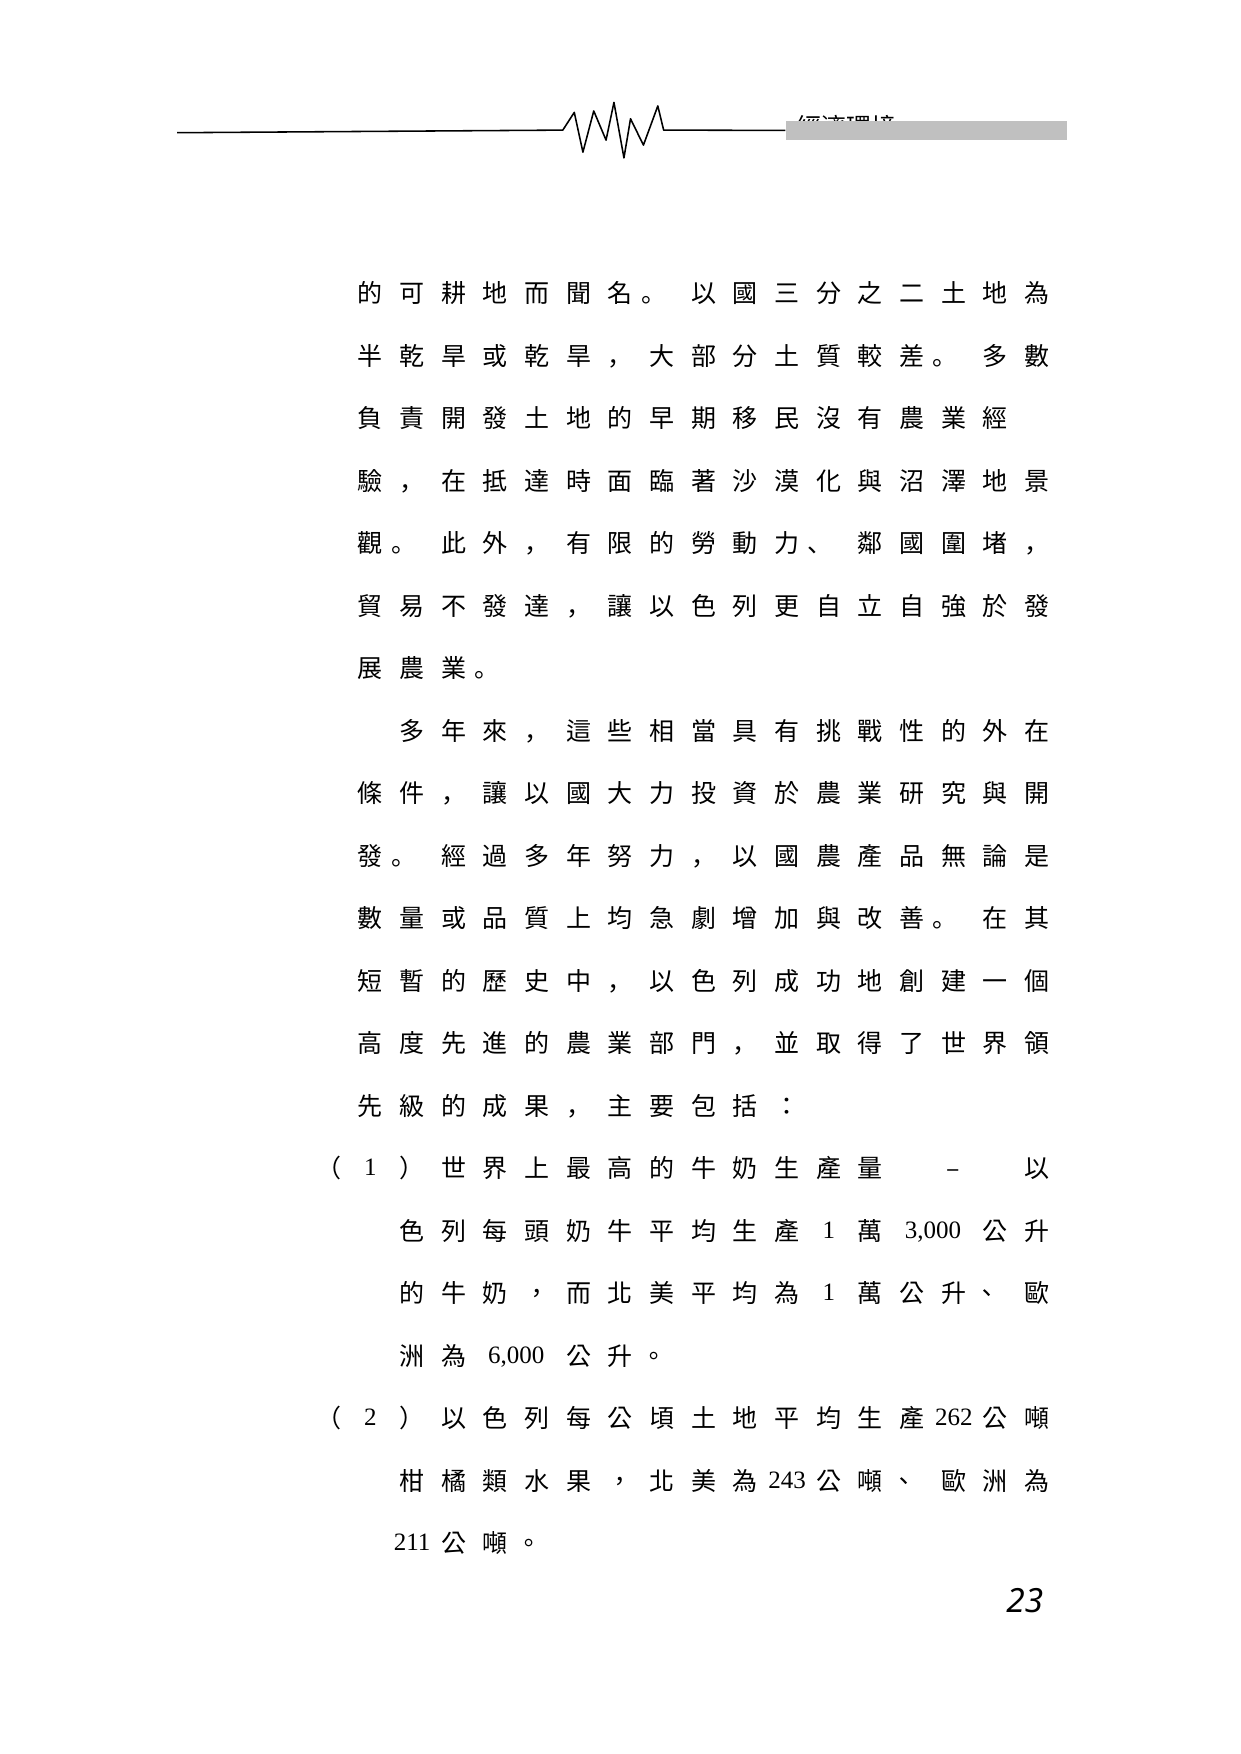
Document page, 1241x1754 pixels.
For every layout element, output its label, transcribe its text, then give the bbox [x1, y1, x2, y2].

text 的可耕地而聞名。以國三分之二土地為半乾旱或乾旱，大部分土質較差。多數負責開發土地的早期移民沒有農業經驗，在抵達時面臨著沙漠化與沼澤地景觀。此外，有限的勞動力、鄰國圍堵，貿易不發達，讓以色列更自立自強於發展農業。 [330, 250, 1058, 688]
text 多年來，這些相當具有挑戰性的外在條件，讓以國大力投資於農業研究與開發。經過多年努力，以國農產品無論是數量或品質上均急劇增加與改善。在其短暫的歷史中，以色列成功地創建一個高度先進的農業部門，並取得了世界領先級的成果，主要包括： [330, 688, 1058, 1125]
text （1）世界上最高的牛奶生產量 – 以色列每頭奶牛平均生產1萬3,000公升的牛奶，而北美平均為1萬公升、歐洲為6,000公升。 [306, 1125, 1058, 1375]
text （2）以色列每公頃土地平均生產262公噸柑橘類水果，北美為243公噸、歐洲為211公噸。 [306, 1375, 1058, 1563]
